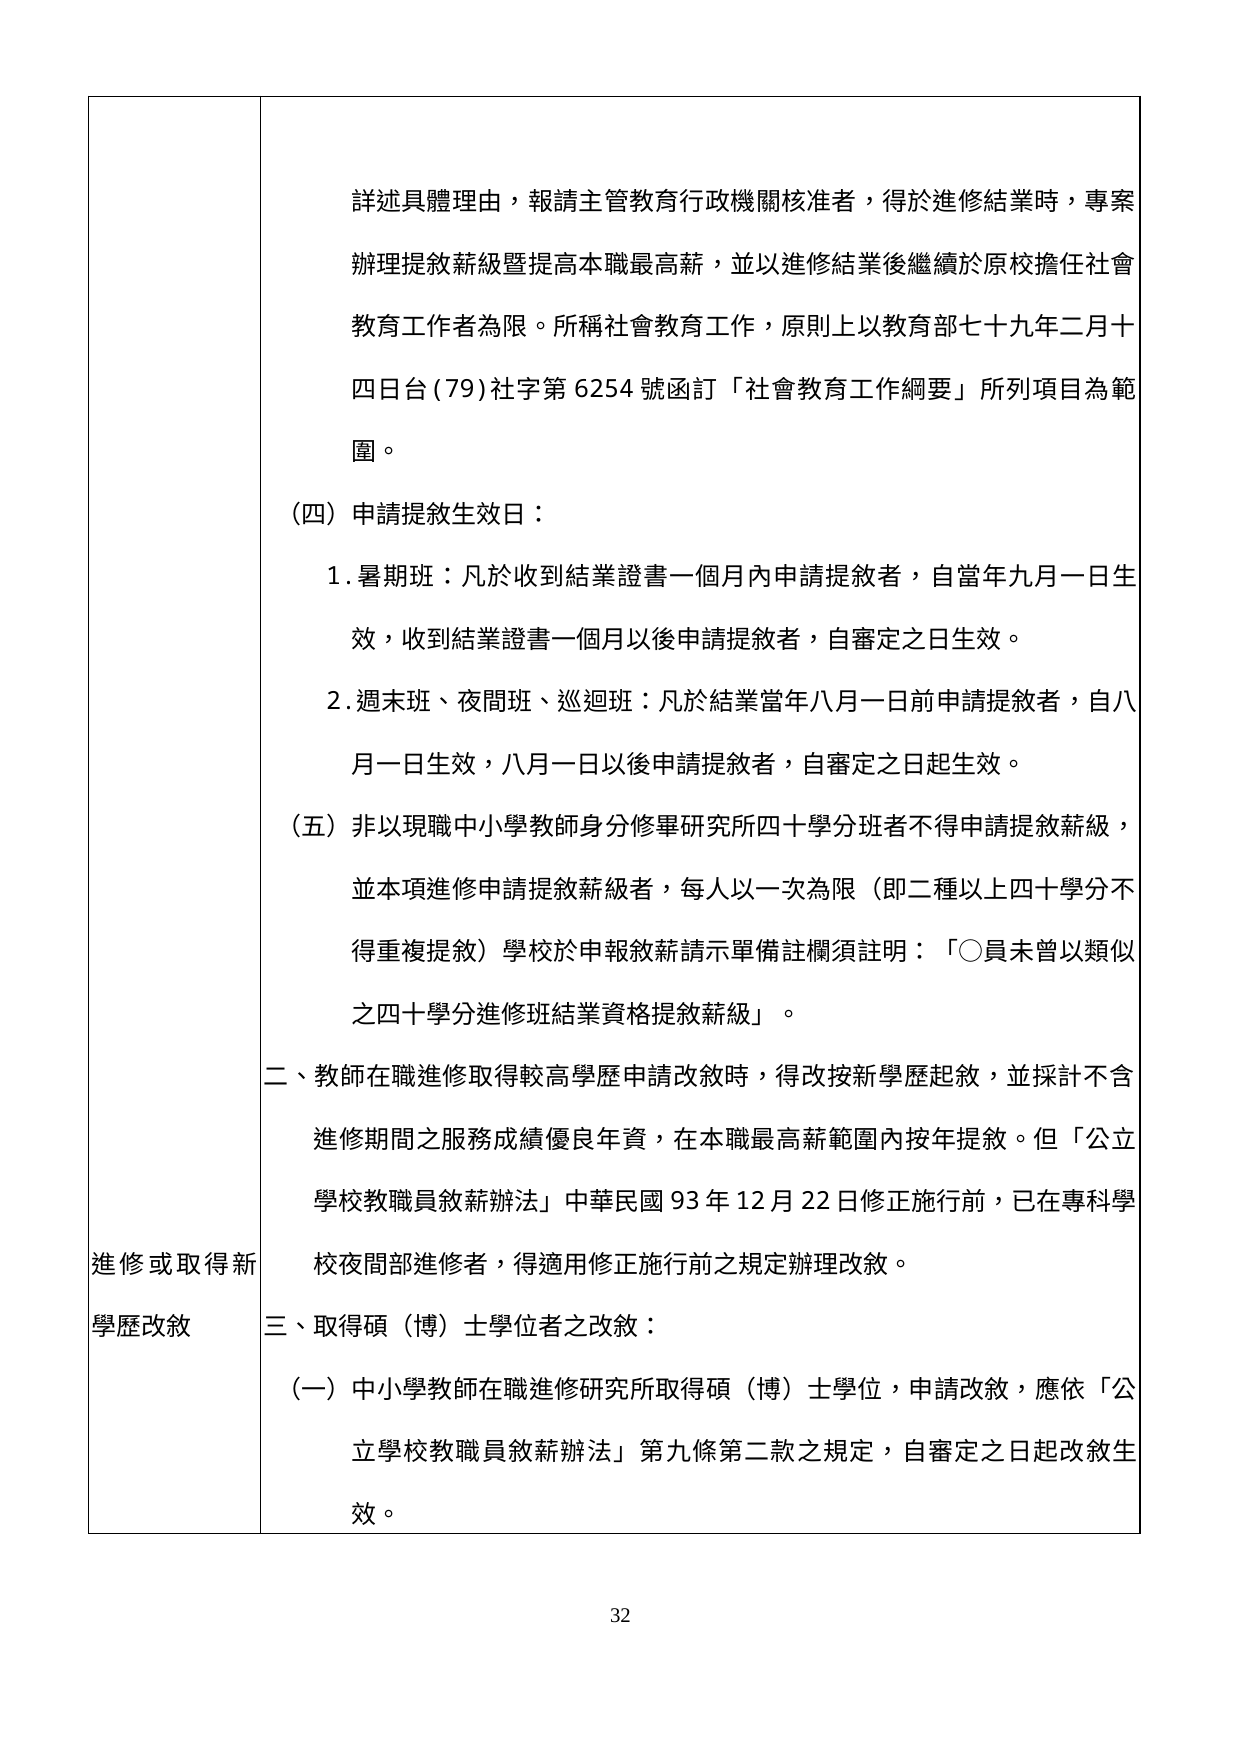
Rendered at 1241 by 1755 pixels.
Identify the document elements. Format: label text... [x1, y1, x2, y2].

table_cell 詳述具體理由，報請主管教育行政機關核准者，得於進修結業時，專案辦理提敘薪級暨提高本職最高薪，並以進修結業後繼續於原校擔任社會教育工作者為限。所稱社會教育工作，原則上以教育部七十九年二月十四日台(79)社字第6254號函訂「社會教育工作綱要」所列項目為範圍。 （四）申請提敘生效日： 1.暑期班：凡於收到結業證書一個月內申請提敘者，自當年九月一日生效，收到結業證書一個月以後申請提敘者，自審定之日生效。 2.週末班、夜間班、巡迴班：凡於結業當年八月一日前申請提敘者，自八月一日生效，八月一日以後申請提敘者，自審定之日起生效。 （五）非以現職中小學教師身分修畢研究所四十學分班者不得申請提敘薪級，並本項進修申請提敘薪級者，每人以一次為限（即二種以上四十學分不得重複提敘）學校於申報敘薪請示單備註欄須註明：「○員未曾以類似之四十學分進修班結業資格提敘薪級」。 二、教師在職進修取得較高學歷申請改敘時，得改按新學歷起敘，並採計不含進修期間之服務成績優良年資，在本職最高薪範圍內按年提敘。但「公立學校教職員敘薪辦法」中華民國93年12月22日修正施行前，已在專科學校夜間部進修者，得適用修正施行前之規定辦理改敘。 三、取得碩（博）士學位者之改敘： （一）中小學教師在職進修研究所取得碩（博）士學位，申請改敘，應依「公立學校教職員敘薪辦法」第九條第二款之規定，自審定之日起改敘生效。 [261, 97, 1139, 1533]
table_cell 進修或取得新學歷改敘 [89, 97, 260, 1533]
